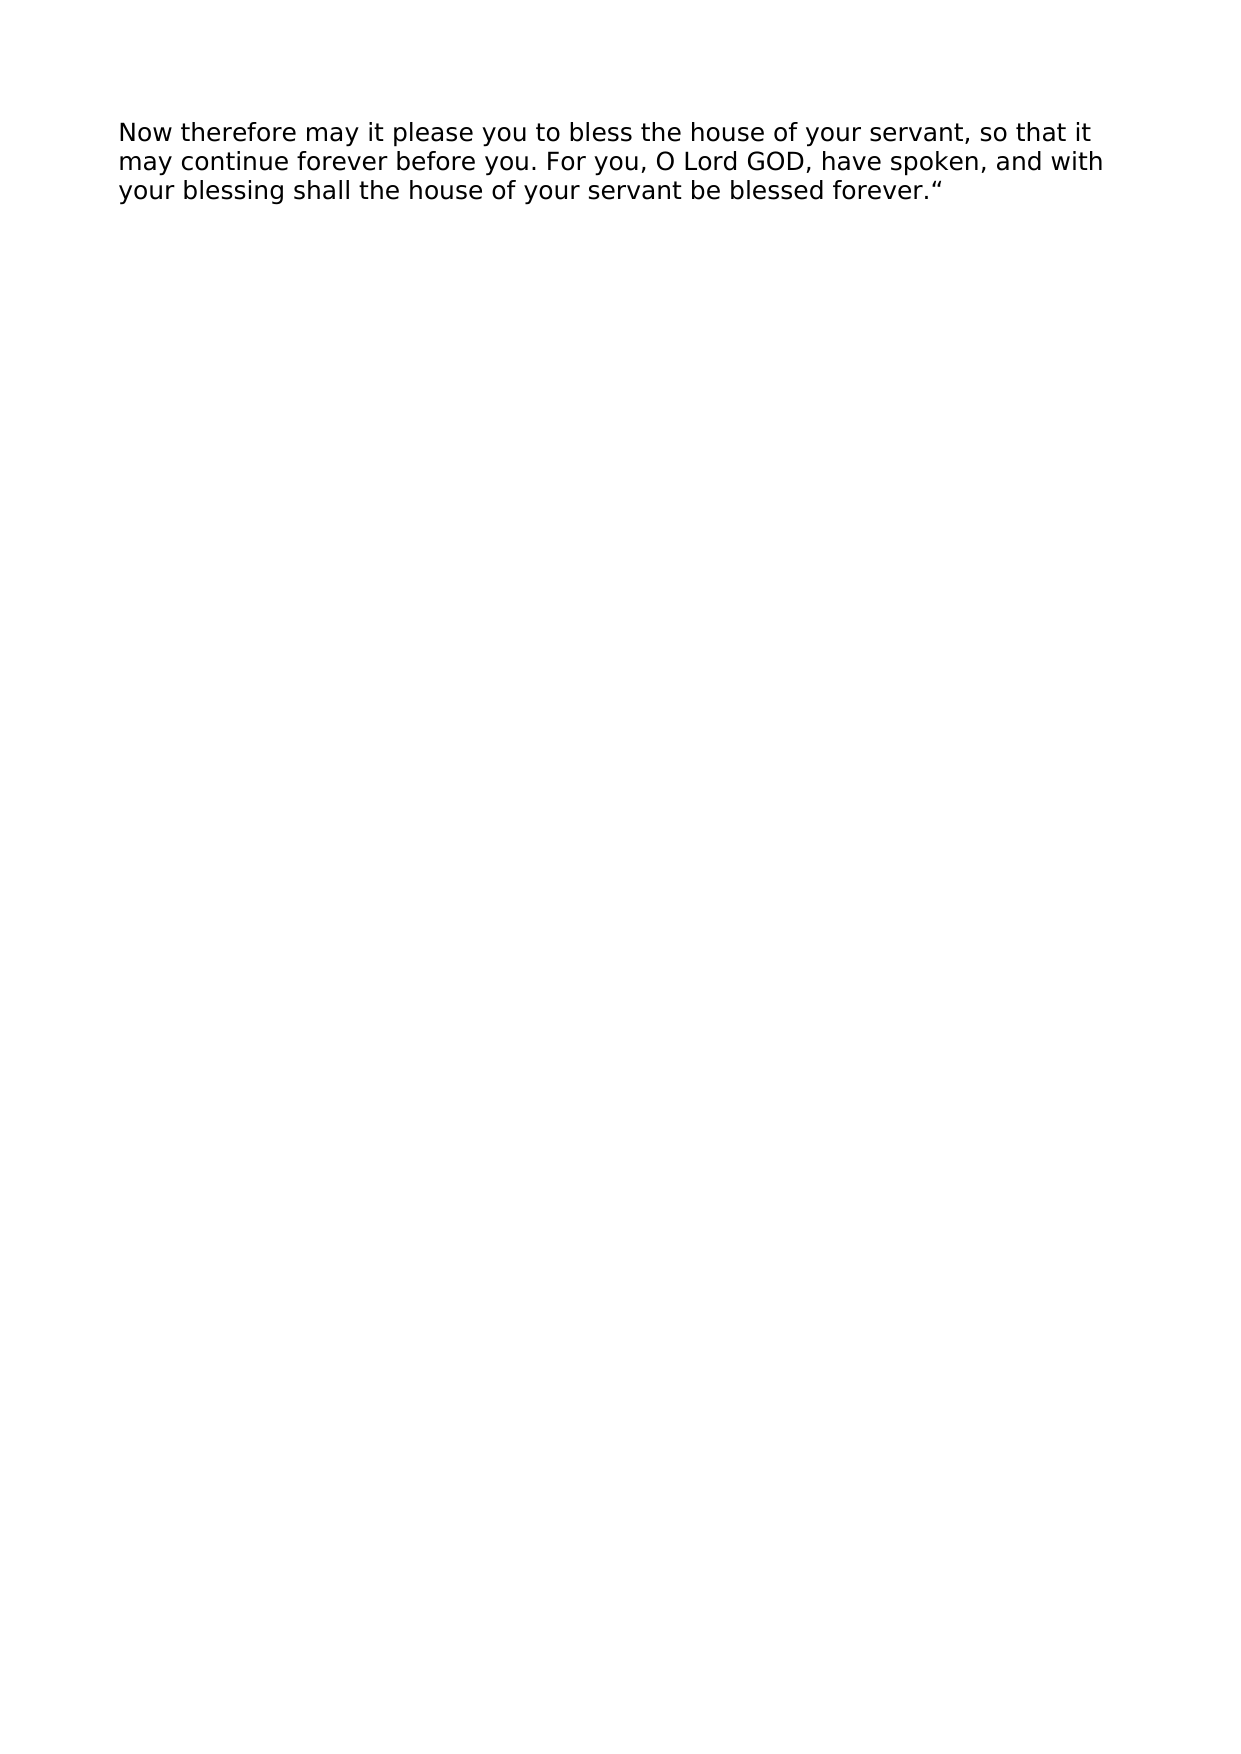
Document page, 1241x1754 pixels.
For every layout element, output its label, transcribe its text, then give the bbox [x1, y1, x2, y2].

text Now therefore may it please you to bless the house of your servant, so that it may continue forever before you. For you, O Lord GOD, have spoken, and with your blessing shall the house of your servant be blessed forever.“ [118, 118, 1122, 206]
